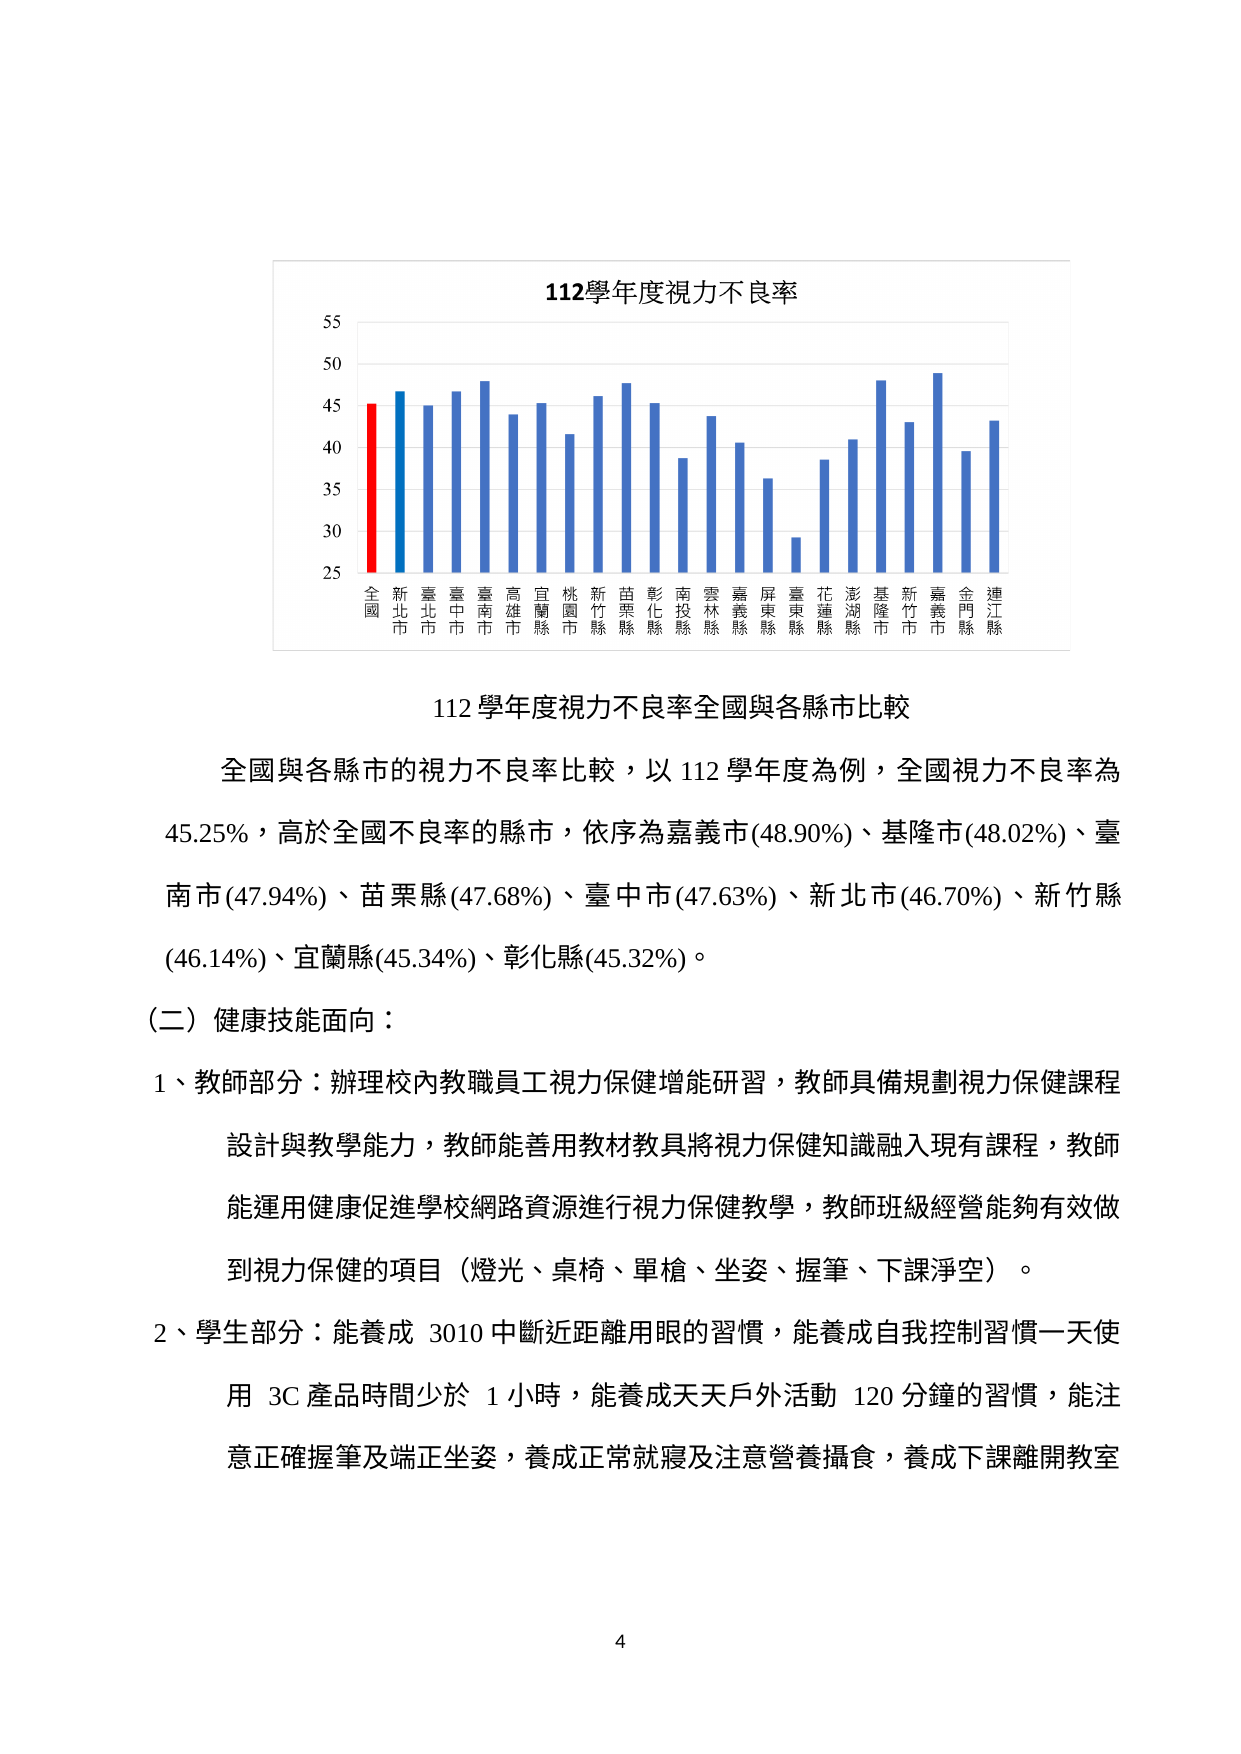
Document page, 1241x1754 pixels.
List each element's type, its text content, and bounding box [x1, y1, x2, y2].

text 112學年度視力不良率全國與各縣市比較 [165, 664, 1122, 727]
text （二）健康技能面向： [118, 977, 1097, 1039]
text 2、學生部分：能養成 3010 中斷近距離用眼的習慣，能養成自我控制習慣一天使用 3C產品時間少於 1 小時，能養成天天戶外活動 120 分鐘的習慣，能注意正確握筆及端正坐姿，養成正常就寢及注意營養攝食，養成下課離開教室 [118, 1289, 1122, 1477]
text 1、教師部分：辦理校內教職員工視力保健增能研習，教師具備規劃視力保健課程設計與教學能力，教師能善用教材教具將視力保健知識融入現有課程，教師能運用健康促進學校網路資源進行視力保健教學，教師班級經營能夠有效做到視力保健的項目（燈光、桌椅、單槍、坐姿、握筆、下課淨空）。 [118, 1039, 1122, 1289]
text 全國與各縣市的視力不良率比較，以112學年度為例，全國視力不良率為45.25%，高於全國不良率的縣市，依序為嘉義市(48.90%)、基隆市(48.02%)、臺南市(47.94%)、苗栗縣(47.68%)、臺中市(47.63%)、新北市(46.70%)、新竹縣(46.14%)、宜蘭縣(45.34%)、彰化縣(45.32%)。 [165, 727, 1122, 977]
